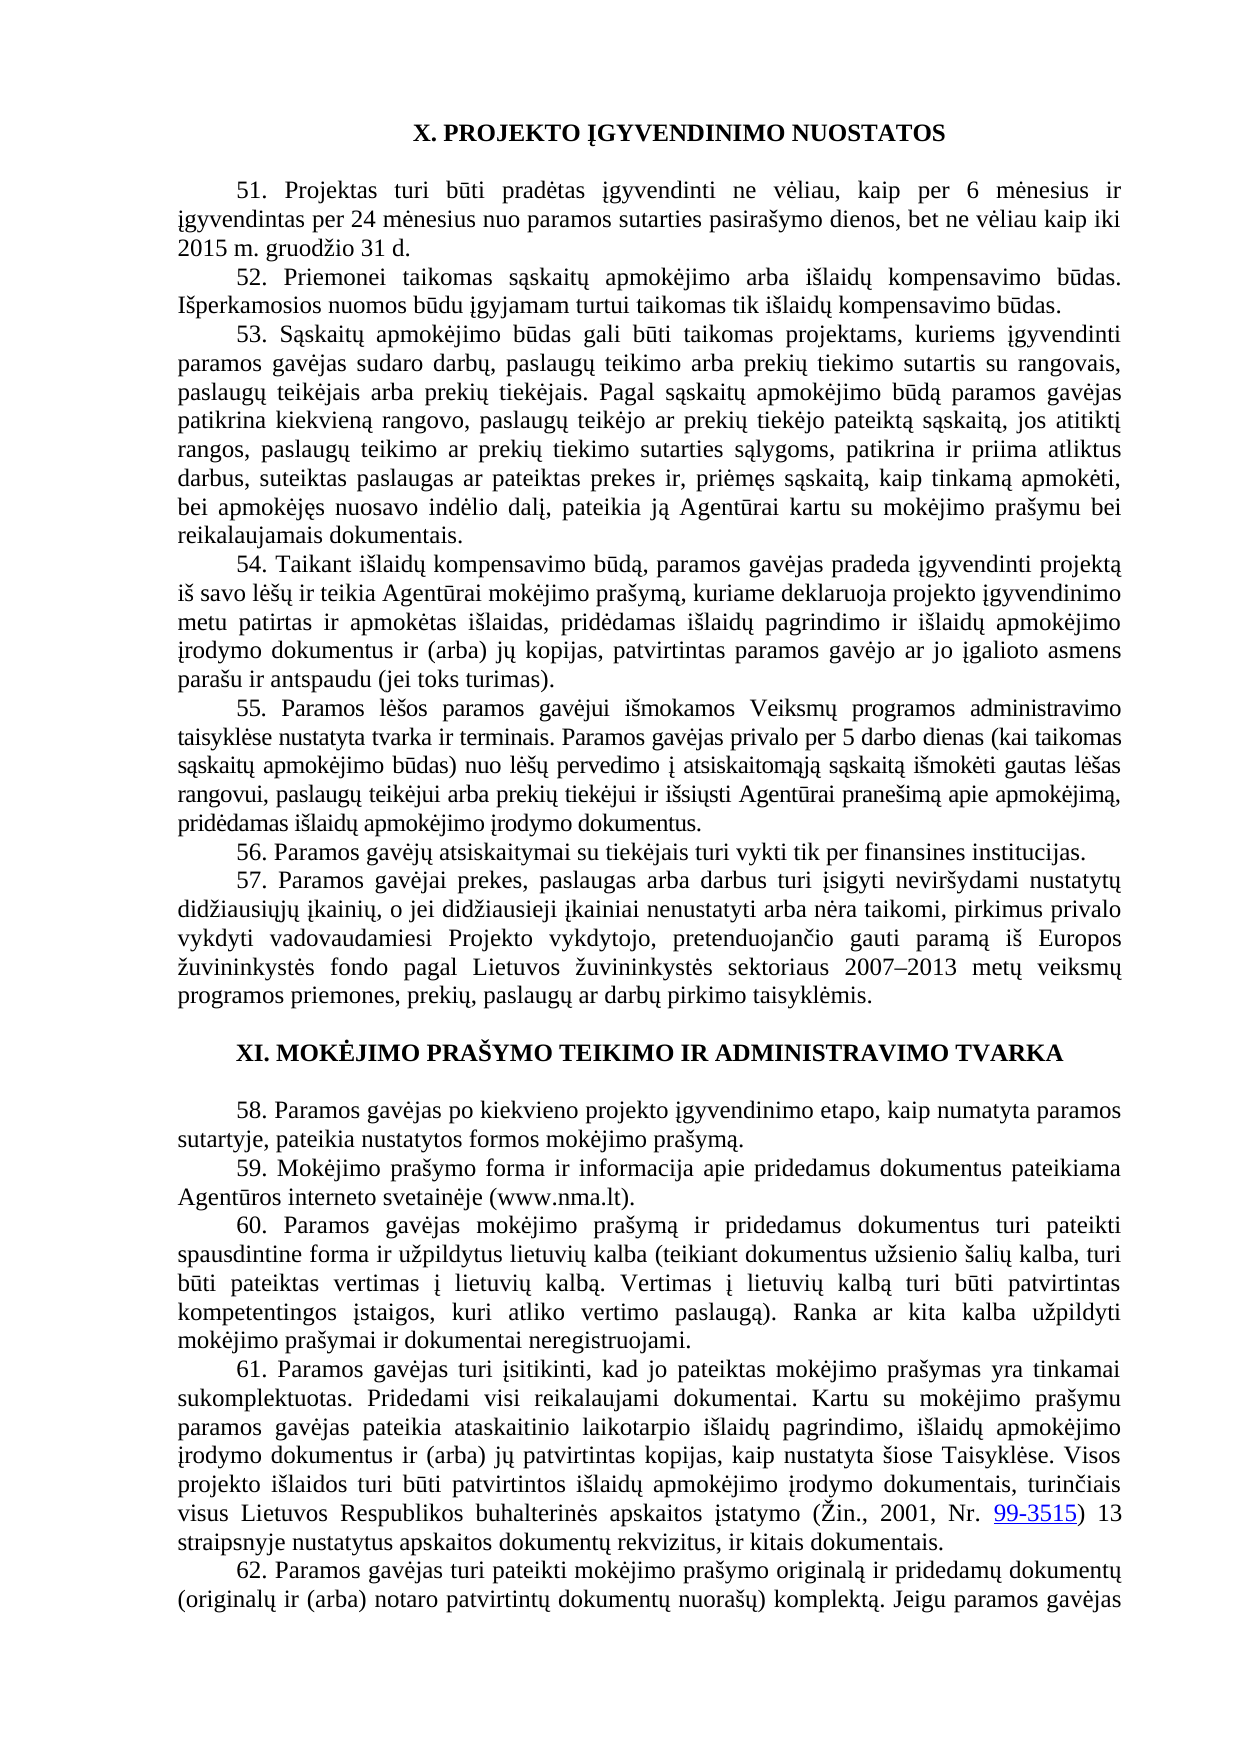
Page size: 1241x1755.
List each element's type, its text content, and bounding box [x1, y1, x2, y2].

text 55. Paramos lėšos paramos gavėjui išmokamos Veiksmų programos administravimo taisyklėse nustatyta tvarka ir terminais. Paramos gavėjas privalo per 5 darbo dienas (kai taikomas sąskaitų apmokėjimo būdas) nuo lėšų pervedimo į atsiskaitomąją sąskaitą išmokėti gautas lėšas rangovui, paslaugų teikėjui arba prekių tiekėjui ir išsiųsti Agentūrai pranešimą apie apmokėjimą, pridėdamas išlaidų apmokėjimo įrodymo dokumentus. [177, 693, 1122, 837]
text 61. Paramos gavėjas turi įsitikinti, kad jo pateiktas mokėjimo prašymas yra tinkamai sukomplektuotas. Pridedami visi reikalaujami dokumentai. Kartu su mokėjimo prašymu paramos gavėjas pateikia ataskaitinio laikotarpio išlaidų pagrindimo, išlaidų apmokėjimo įrodymo dokumentus ir (arba) jų patvirtintas kopijas, kaip nustatyta šiose Taisyklėse. Visos projekto išlaidos turi būti patvirtintos išlaidų apmokėjimo įrodymo dokumentais, turinčiais visus Lietuvos Respublikos buhalterinės apskaitos įstatymo (Žin., 2001, Nr. 99-3515) 13 straipsnyje nustatytus apskaitos dokumentų rekvizitus, ir kitais dokumentais. [177, 1354, 1122, 1556]
text 53. Sąskaitų apmokėjimo būdas gali būti taikomas projektams, kuriems įgyvendinti paramos gavėjas sudaro darbų, paslaugų teikimo arba prekių tiekimo sutartis su rangovais, paslaugų teikėjais arba prekių tiekėjais. Pagal sąskaitų apmokėjimo būdą paramos gavėjas patikrina kiekvieną rangovo, paslaugų teikėjo ar prekių tiekėjo pateiktą sąskaitą, jos atitiktį rangos, paslaugų teikimo ar prekių tiekimo sutarties sąlygoms, patikrina ir priima atliktus darbus, suteiktas paslaugas ar pateiktas prekes ir, priėmęs sąskaitą, kaip tinkamą apmokėti, bei apmokėjęs nuosavo indėlio dalį, pateikia ją Agentūrai kartu su mokėjimo prašymu bei reikalaujamais dokumentais. [177, 319, 1122, 549]
text XI. MOKĖJIMO PRAŠYMO TEIKIMO IR ADMINISTRAVIMO TVARKA [177, 1038, 1122, 1067]
text 60. Paramos gavėjas mokėjimo prašymą ir pridedamus dokumentus turi pateikti spausdintine forma ir užpildytus lietuvių kalba (teikiant dokumentus užsienio šalių kalba, turi būti pateiktas vertimas į lietuvių kalbą. Vertimas į lietuvių kalbą turi būti patvirtintas kompetentingos įstaigos, kuri atliko vertimo paslaugą). Ranka ar kita kalba užpildyti mokėjimo prašymai ir dokumentai neregistruojami. [177, 1211, 1122, 1354]
text 57. Paramos gavėjai prekes, paslaugas arba darbus turi įsigyti neviršydami nustatytų didžiausiųjų įkainių, o jei didžiausieji įkainiai nenustatyti arba nėra taikomi, pirkimus privalo vykdyti vadovaudamiesi Projekto vykdytojo, pretenduojančio gauti paramą iš Europos žuvininkystės fondo pagal Lietuvos žuvininkystės sektoriaus 2007–2013 metų veiksmų programos priemones, prekių, paslaugų ar darbų pirkimo taisyklėmis. [177, 866, 1122, 1009]
text X. PROJEKTO ĮGYVENDINIMO NUOSTATOS [177, 118, 1122, 147]
text 59. Mokėjimo prašymo forma ir informacija apie pridedamus dokumentus pateikiama Agentūros interneto svetainėje (www.nma.lt). [177, 1153, 1122, 1211]
text 62. Paramos gavėjas turi pateikti mokėjimo prašymo originalą ir pridedamų dokumentų (originalų ir (arba) notaro patvirtintų dokumentų nuorašų) komplektą. Jeigu paramos gavėjas [177, 1556, 1122, 1613]
text 58. Paramos gavėjas po kiekvieno projekto įgyvendinimo etapo, kaip numatyta paramos sutartyje, pateikia nustatytos formos mokėjimo prašymą. [177, 1096, 1122, 1153]
text 52. Priemonei taikomas sąskaitų apmokėjimo arba išlaidų kompensavimo būdas. Išperkamosios nuomos būdu įgyjamam turtui taikomas tik išlaidų kompensavimo būdas. [177, 262, 1122, 319]
text 51. Projektas turi būti pradėtas įgyvendinti ne vėliau, kaip per 6 mėnesius ir įgyvendintas per 24 mėnesius nuo paramos sutarties pasirašymo dienos, bet ne vėliau kaip iki 2015 m. gruodžio 31 d. [177, 176, 1122, 262]
text 54. Taikant išlaidų kompensavimo būdą, paramos gavėjas pradeda įgyvendinti projektą iš savo lėšų ir teikia Agentūrai mokėjimo prašymą, kuriame deklaruoja projekto įgyvendinimo metu patirtas ir apmokėtas išlaidas, pridėdamas išlaidų pagrindimo ir išlaidų apmokėjimo įrodymo dokumentus ir (arba) jų kopijas, patvirtintas paramos gavėjo ar jo įgalioto asmens parašu ir antspaudu (jei toks turimas). [177, 549, 1122, 693]
text 56. Paramos gavėjų atsiskaitymai su tiekėjais turi vykti tik per finansines institucijas. [177, 837, 1122, 866]
